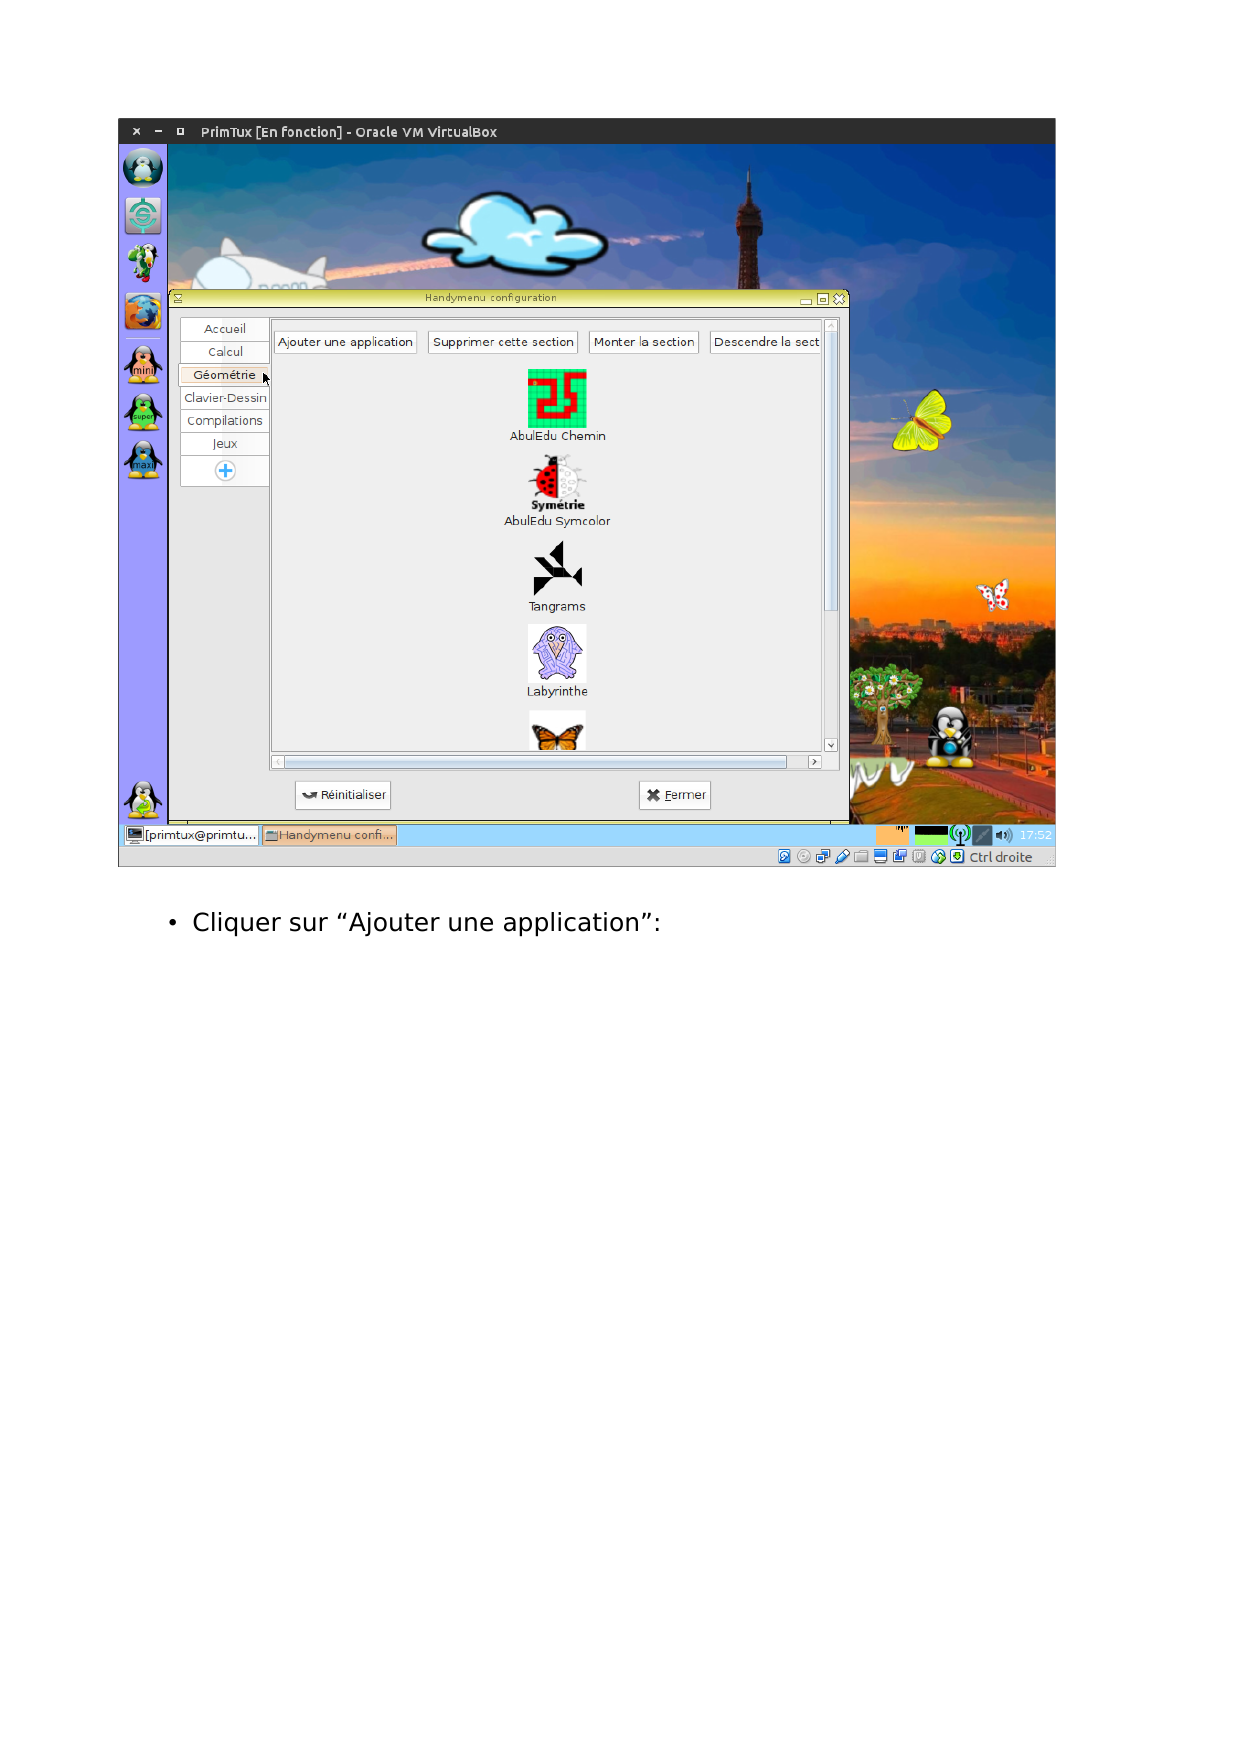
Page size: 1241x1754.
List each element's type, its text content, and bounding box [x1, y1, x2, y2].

list Cliquer sur “Ajouter une application”: [177, 908, 1122, 938]
picture [118, 118, 1056, 867]
